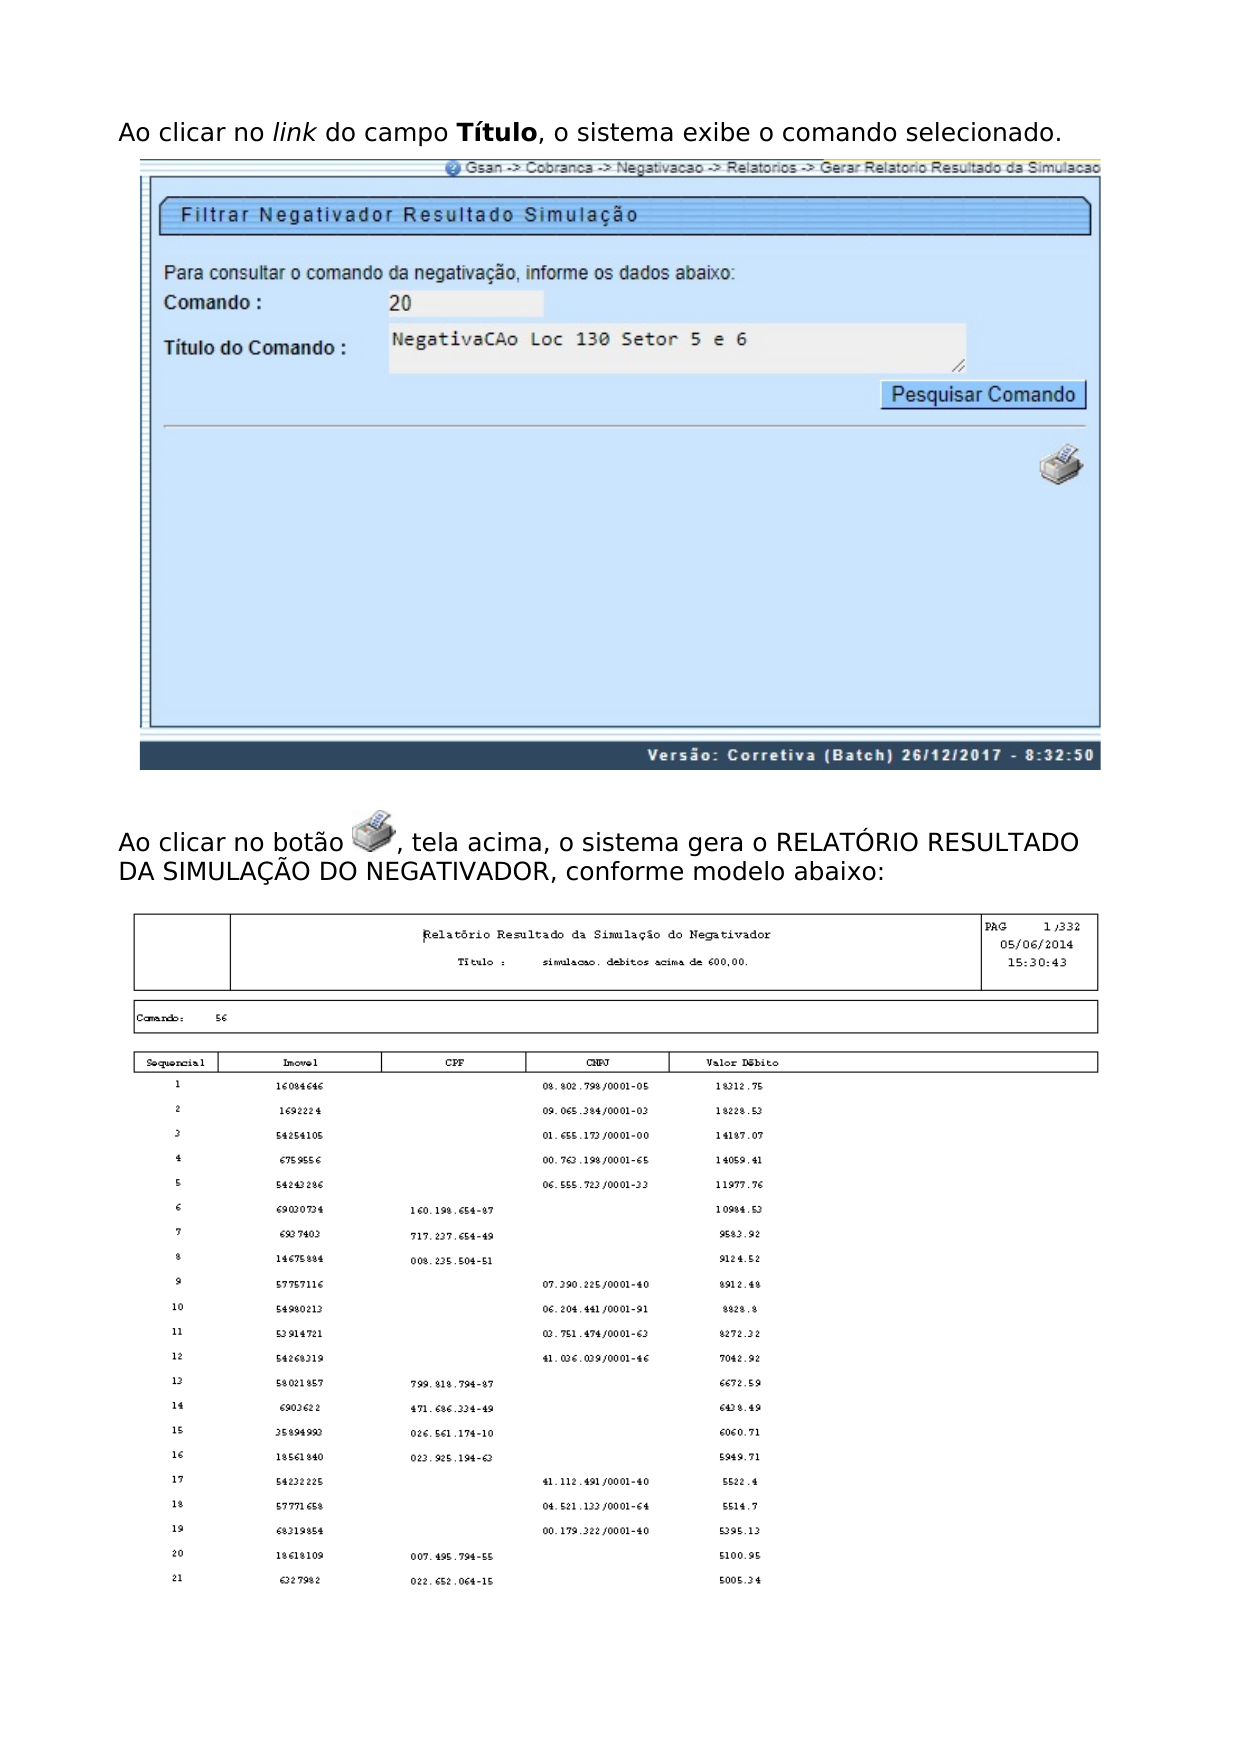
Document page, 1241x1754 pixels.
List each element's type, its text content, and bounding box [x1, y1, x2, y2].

picture [139, 159, 1101, 770]
picture [118, 899, 1123, 1616]
text Ao clicar no botão , tela acima, o sistema gera o RELATÓRIO RESULTADO DA SIMULAÇÃO DO NEGATIVADOR, conforme modelo abaixo: [118, 811, 1122, 887]
text Ao clicar no link do campo Título, o sistema exibe o comando selecionado. [118, 118, 1122, 147]
picture [352, 810, 396, 852]
